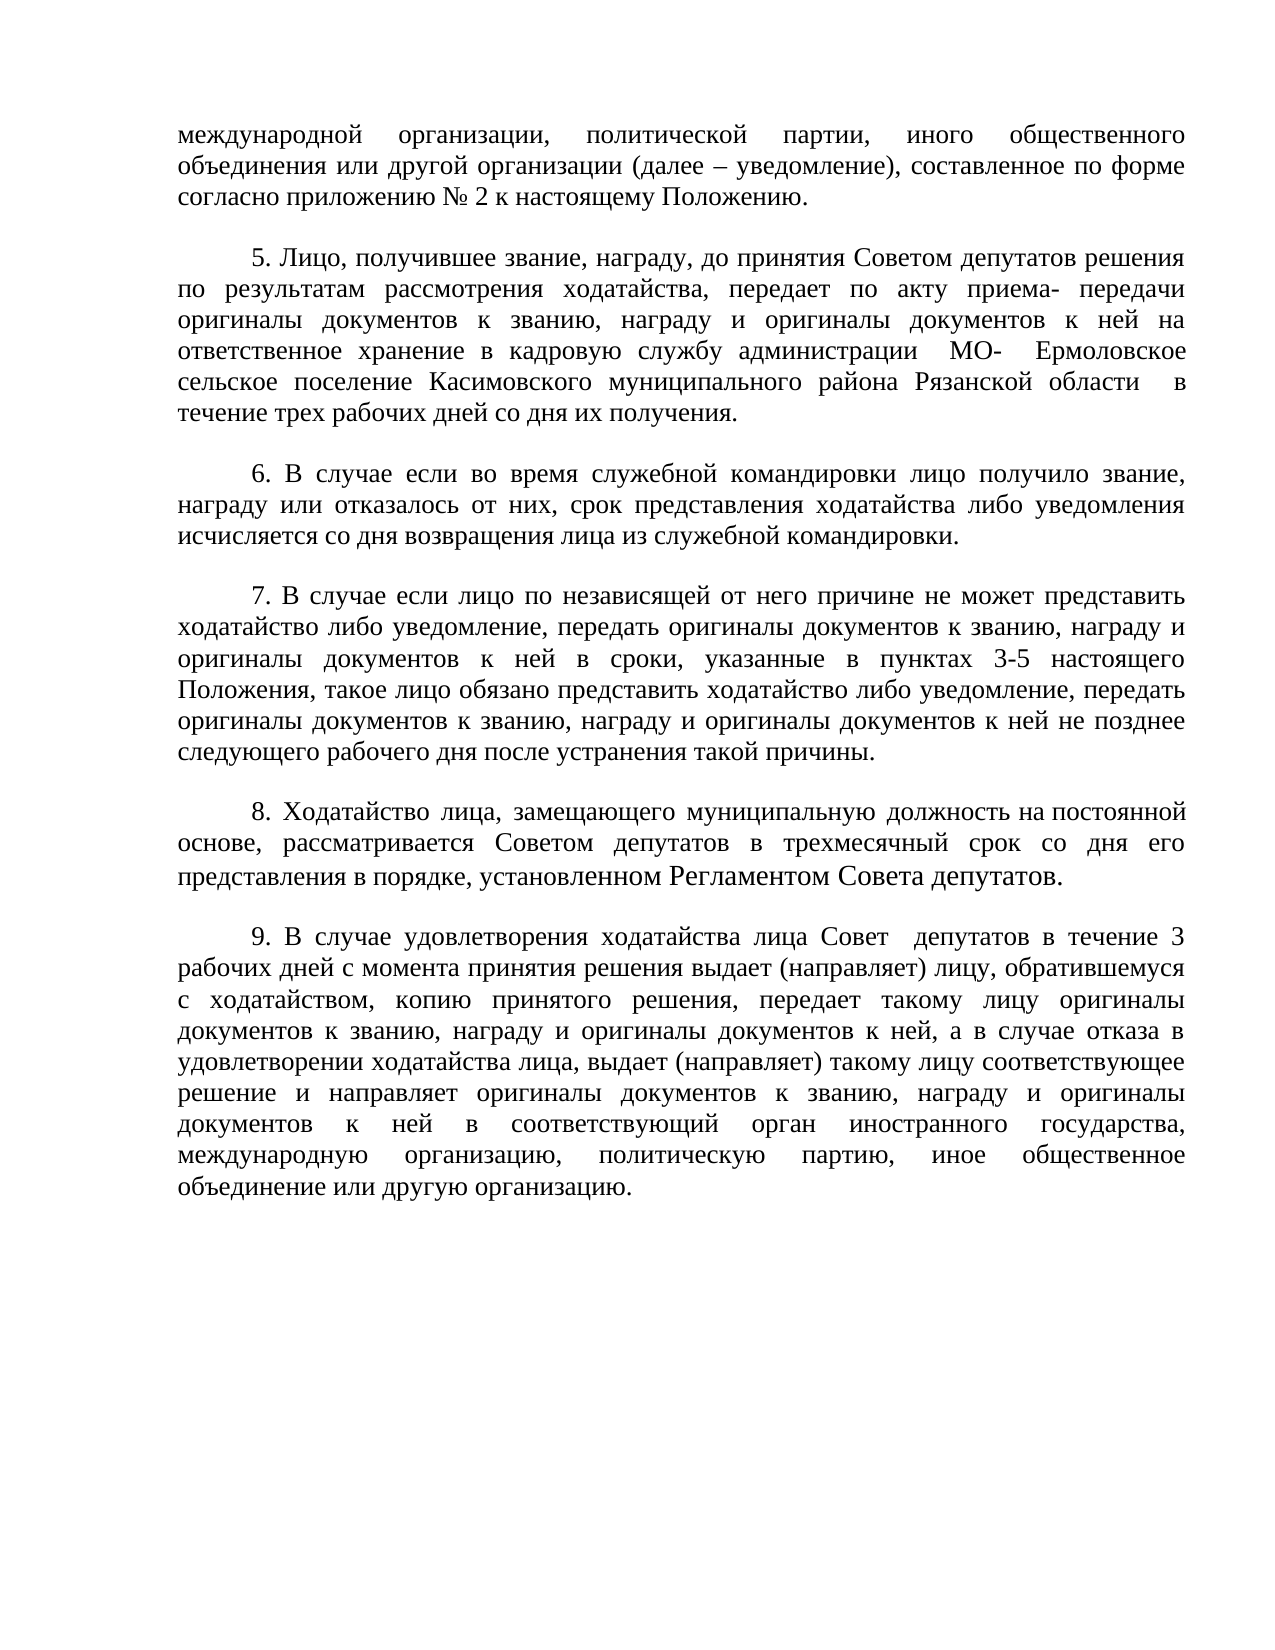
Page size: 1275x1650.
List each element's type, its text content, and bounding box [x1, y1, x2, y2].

text 7. В случае если лицо по независящей от него причине не может представить ходатайство либо уведомление, передать оригиналы документов к званию, награду и оригиналы документов к ней в сроки, указанные в пунктах 3-5 настоящего Положения, такое лицо обязано представить ходатайство либо уведомление, передать оригиналы документов к званию, награду и оригиналы документов к ней не позднее следующего рабочего дня после устранения такой причины. [177, 579, 1186, 766]
text международной организации, политической партии, иного общественного объединения или другой организации (далее – уведомление), составленное по форме согласно приложению № 2 к настоящему Положению. [177, 118, 1186, 212]
text 9. В случае удовлетворения ходатайства лица Совет депутатов в течение 3 рабочих дней с момента принятия решения выдает (направляет) лицу, обратившемуся с ходатайством, копию принятого решения, передает такому лицу оригиналы документов к званию, награду и оригиналы документов к ней, а в случае отказа в удовлетворении ходатайства лица, выдает (направляет) такому лицу соответствующее решение и направляет оригиналы документов к званию, награду и оригиналы документов к ней в соответствующий орган иностранного государства, международную организацию, политическую партию, иное общественное объединение или другую организацию. [177, 920, 1186, 1201]
text 8. Ходатайство лица, замещающего муниципальную должность на постоянной основе, рассматривается Советом депутатов в трехмесячный срок со дня его представления в порядке, установленном Регламентом Совета депутатов. [177, 795, 1186, 891]
text 5. Лицо, получившее звание, награду, до принятия Советом депутатов решения по результатам рассмотрения ходатайства, передает по акту приема- передачи оригиналы документов к званию, награду и оригиналы документов к ней на ответственное хранение в кадровую службу администрации МО- Ермоловское сельское поселение Касимовского муниципального района Рязанской области в течение трех рабочих дней со дня их получения. [177, 241, 1186, 428]
text 6. В случае если во время служебной командировки лицо получило звание, награду или отказалось от них, срок представления ходатайства либо уведомления исчисляется со дня возвращения лица из служебной командировки. [177, 457, 1186, 550]
